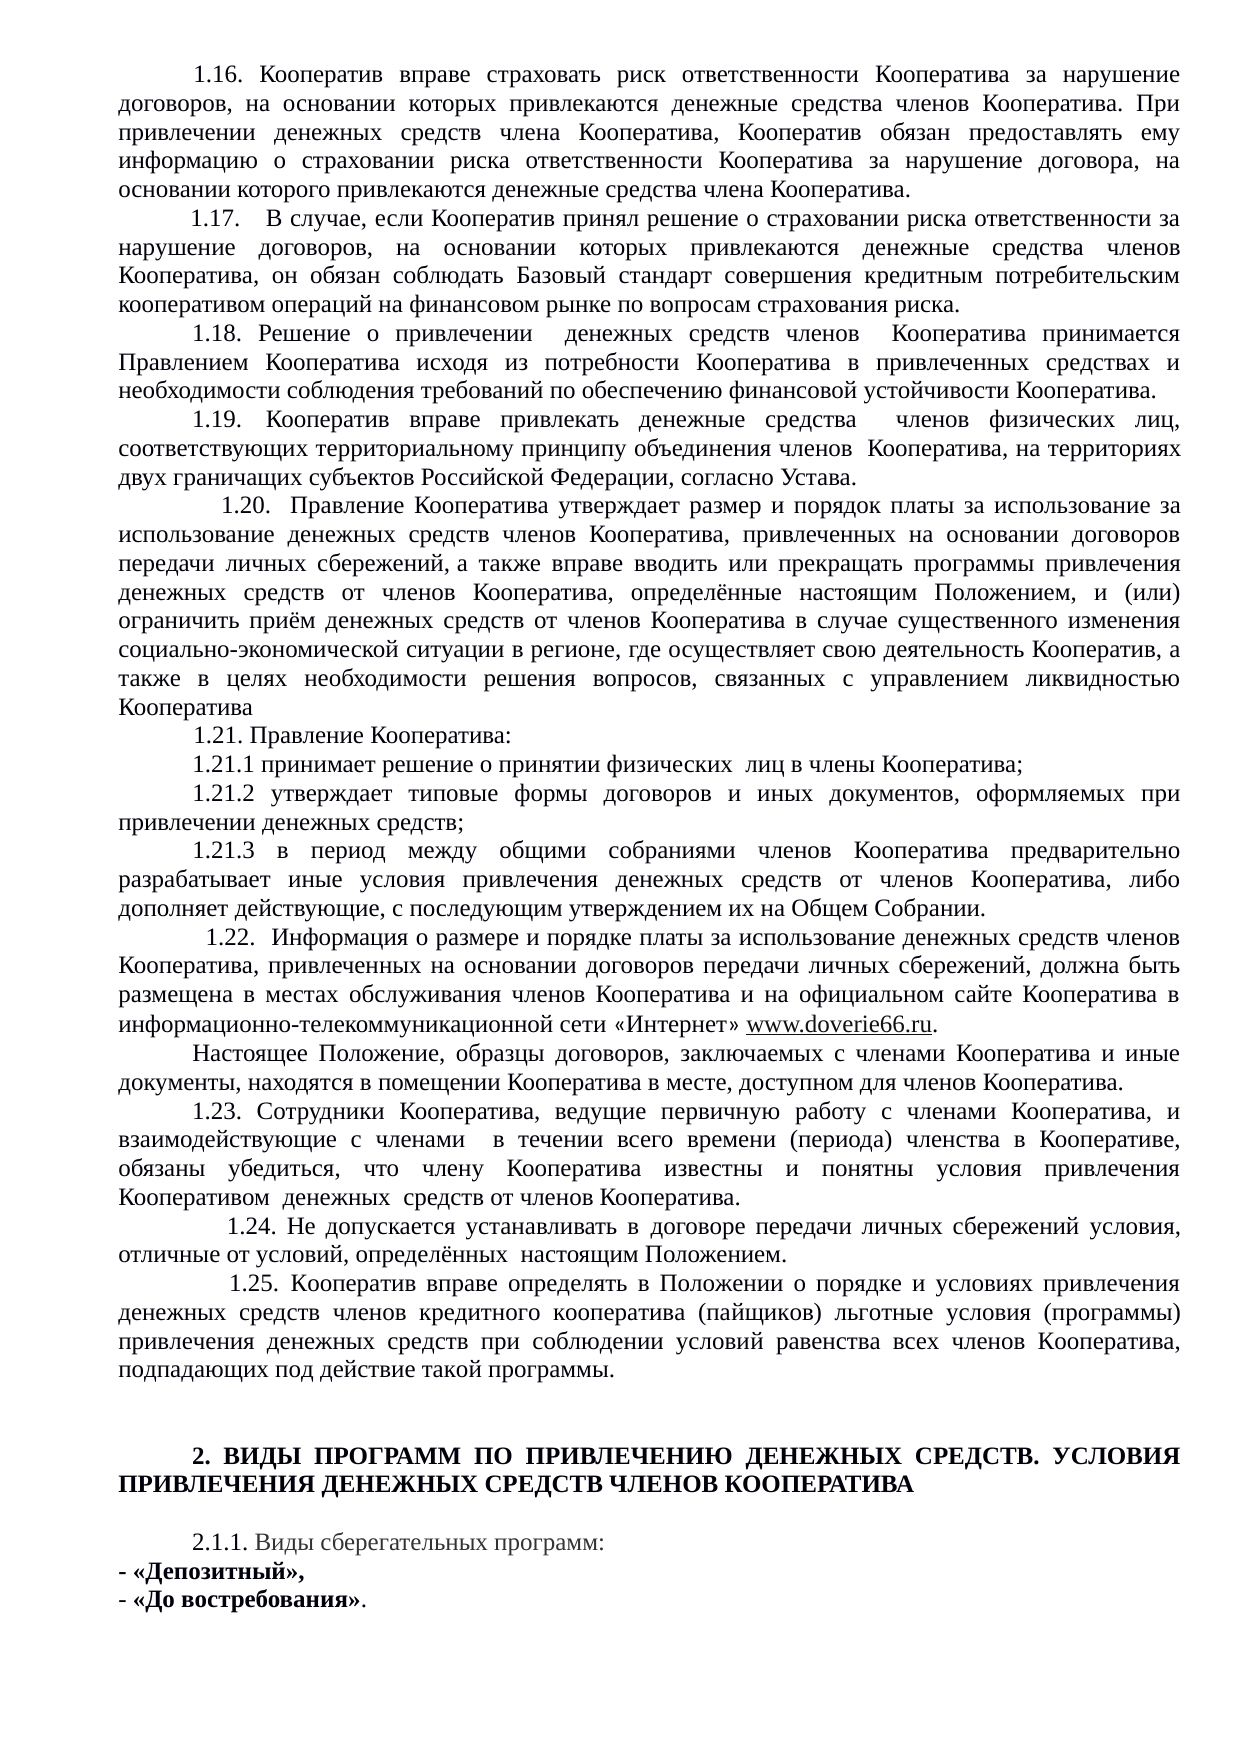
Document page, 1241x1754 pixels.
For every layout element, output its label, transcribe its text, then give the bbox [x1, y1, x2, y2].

text 1.25. Кооператив вправе определять в Положении о порядке и условиях привлечения денежных средств членов кредитного кооператива (пайщиков) льготные условия (программы) привлечения денежных средств при соблюдении условий равенства всех членов Кооператива, подпадающих под действие такой программы. [118, 1268, 1181, 1383]
text 1.23. Сотрудники Кооператива, ведущие первичную работу с членами Кооператива, и взаимодействующие с членами в течении всего времени (периода) членства в Кооперативе, обязаны убедиться, что члену Кооператива известны и понятны условия привлечения Кооперативом денежных средств от членов Кооператива. [118, 1096, 1181, 1211]
text 1.21. Правление Кооператива: [118, 720, 1181, 749]
list Кооператив вправе привлекать денежные средства членов физических лиц, соответствующих территориальному принципу объединения членов Кооператива, на территориях двух граничащих субъектов Российской Федерации, согласно Устава. [118, 404, 1181, 490]
text - «До востребования». [118, 1584, 1181, 1613]
text 1.22. Информация о размере и порядке платы за использование денежных средств членов Кооператива, привлеченных на основании договоров передачи личных сбережений, должна быть размещена в местах обслуживания членов Кооператива и на официальном сайте Кооператива в информационно-телекоммуникационной сети «Интернет» www.doverie66.ru. [118, 922, 1181, 1038]
text 1.21.2 утверждает типовые формы договоров и иных документов, оформляемых при привлечении денежных средств; [118, 778, 1181, 835]
text - «Депозитный», [118, 1556, 1181, 1584]
text 2.1.1. Виды сберегательных программ: [192, 1527, 1181, 1556]
text 1.21.3 в период между общими собраниями членов Кооператива предварительно разрабатывает иные условия привлечения денежных средств от членов Кооператива, либо дополняет действующие, с последующим утверждением их на Общем Собрании. [118, 835, 1181, 922]
text 1.18. Решение о привлечении денежных средств членов Кооператива принимается Правлением Кооператива исходя из потребности Кооператива в привлеченных средствах и необходимости соблюдения требований по обеспечению финансовой устойчивости Кооператива. [118, 318, 1181, 404]
text 1.20. Правление Кооператива утверждает размер и порядок платы за использование за использование денежных средств членов Кооператива, привлеченных на основании договоров передачи личных сбережений, а также вправе вводить или прекращать программы привлечения денежных средств от членов Кооператива, определённые настоящим Положением, и (или) ограничить приём денежных средств от членов Кооператива в случае существенного изменения социально-экономической ситуации в регионе, где осуществляет свою деятельность Кооператив, а также в целях необходимости решения вопросов, связанных с управлением ликвидностью Кооператива [118, 490, 1181, 720]
text 1.21.1 принимает решение о принятии физических лиц в члены Кооператива; [118, 749, 1181, 778]
list В случае, если Кооператив принял решение о страховании риска ответственности за нарушение договоров, на основании которых привлекаются денежные средства членов Кооператива, он обязан соблюдать Базовый стандарт совершения кредитным потребительским кооперативом операций на финансовом рынке по вопросам страхования риска. [118, 203, 1181, 318]
text 2. ВИДЫ ПРОГРАММ ПО ПРИВЛЕЧЕНИЮ ДЕНЕЖНЫХ СРЕДСТВ. УСЛОВИЯ ПРИВЛЕЧЕНИЯ ДЕНЕЖНЫХ СРЕДСТВ ЧЛЕНОВ КООПЕРАТИВА [118, 1441, 1181, 1498]
text 1.24. Не допускается устанавливать в договоре передачи личных сбережений условия, отличные от условий, определённых настоящим Положением. [118, 1211, 1181, 1268]
text 1.16. Кооператив вправе страховать риск ответственности Кооператива за нарушение договоров, на основании которых привлекаются денежные средства членов Кооператива. При привлечении денежных средств члена Кооператива, Кооператив обязан предоставлять ему информацию о страховании риска ответственности Кооператива за нарушение договора, на основании которого привлекаются денежные средства члена Кооператива. [118, 59, 1181, 203]
text Настоящее Положение, образцы договоров, заключаемых с членами Кооператива и иные документы, находятся в помещении Кооператива в месте, доступном для членов Кооператива. [118, 1038, 1181, 1096]
